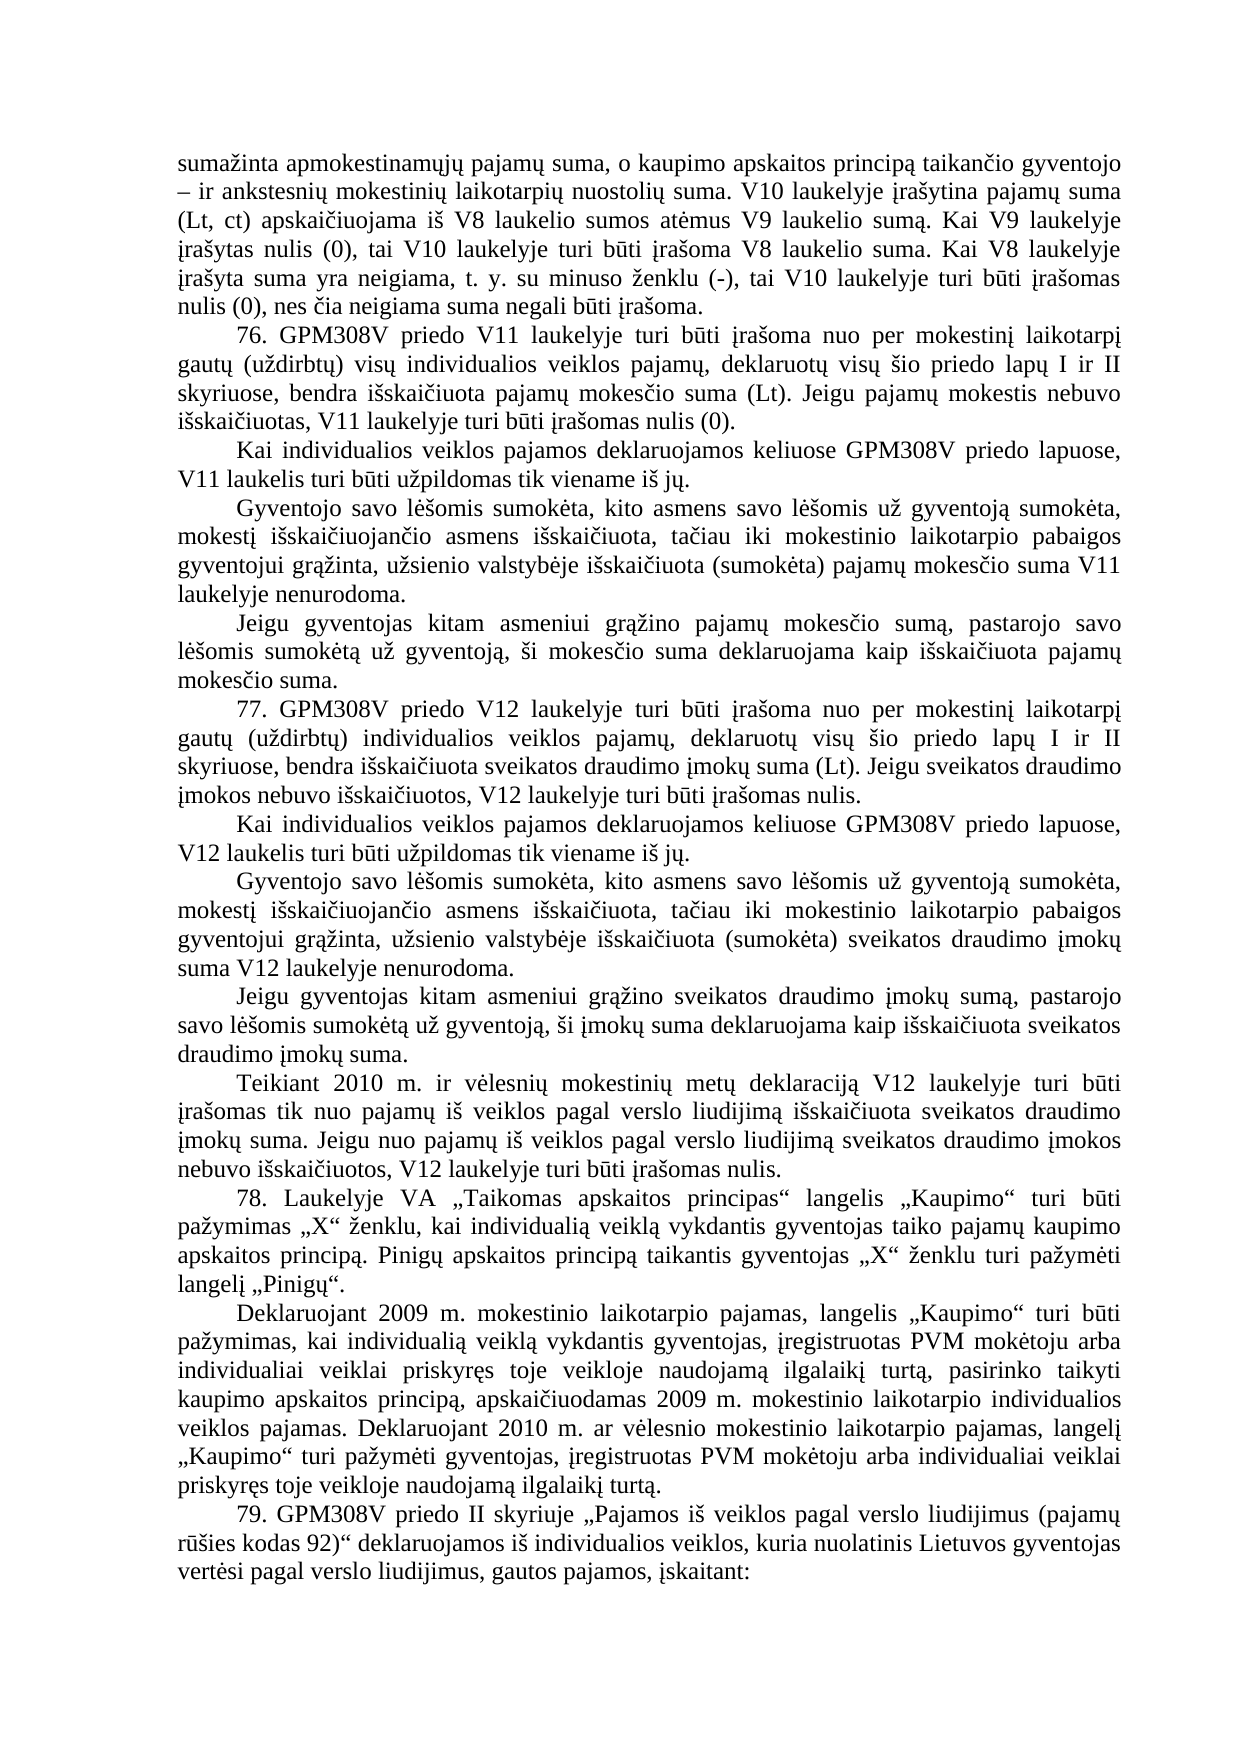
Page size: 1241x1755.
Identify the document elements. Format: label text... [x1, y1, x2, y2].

text 78. Laukelyje VA „Taikomas apskaitos principas“ langelis „Kaupimo“ turi būti pažymimas „X“ ženklu, kai individualią veiklą vykdantis gyventojas taiko pajamų kaupimo apskaitos principą. Pinigų apskaitos principą taikantis gyventojas „X“ ženklu turi pažymėti langelį „Pinigų“. [177, 1183, 1122, 1298]
text Jeigu gyventojas kitam asmeniui grąžino pajamų mokesčio sumą, pastarojo savo lėšomis sumokėtą už gyventoją, ši mokesčio suma deklaruojama kaip išskaičiuota pajamų mokesčio suma. [177, 608, 1122, 694]
text Kai individualios veiklos pajamos deklaruojamos keliuose GPM308V priedo lapuose, V12 laukelis turi būti užpildomas tik viename iš jų. [177, 809, 1122, 866]
text 79. GPM308V priedo II skyriuje „Pajamos iš veiklos pagal verslo liudijimus (pajamų rūšies kodas 92)“ deklaruojamos iš individualios veiklos, kuria nuolatinis Lietuvos gyventojas vertėsi pagal verslo liudijimus, gautos pajamos, įskaitant: [177, 1499, 1122, 1585]
text Teikiant 2010 m. ir vėlesnių mokestinių metų deklaraciją V12 laukelyje turi būti įrašomas tik nuo pajamų iš veiklos pagal verslo liudijimą išskaičiuota sveikatos draudimo įmokų suma. Jeigu nuo pajamų iš veiklos pagal verslo liudijimą sveikatos draudimo įmokos nebuvo išskaičiuotos, V12 laukelyje turi būti įrašomas nulis. [177, 1068, 1122, 1183]
text Kai individualios veiklos pajamos deklaruojamos keliuose GPM308V priedo lapuose, V11 laukelis turi būti užpildomas tik viename iš jų. [177, 435, 1122, 493]
text sumažinta apmokestinamųjų pajamų suma, o kaupimo apskaitos principą taikančio gyventojo – ir ankstesnių mokestinių laikotarpių nuostolių suma. V10 laukelyje įrašytina pajamų suma (Lt, ct) apskaičiuojama iš V8 laukelio sumos atėmus V9 laukelio sumą. Kai V9 laukelyje įrašytas nulis (0), tai V10 laukelyje turi būti įrašoma V8 laukelio suma. Kai V8 laukelyje įrašyta suma yra neigiama, t. y. su minuso ženklu (-), tai V10 laukelyje turi būti įrašomas nulis (0), nes čia neigiama suma negali būti įrašoma. [177, 148, 1122, 320]
text 76. GPM308V priedo V11 laukelyje turi būti įrašoma nuo per mokestinį laikotarpį gautų (uždirbtų) visų individualios veiklos pajamų, deklaruotų visų šio priedo lapų I ir II skyriuose, bendra išskaičiuota pajamų mokesčio suma (Lt). Jeigu pajamų mokestis nebuvo išskaičiuotas, V11 laukelyje turi būti įrašomas nulis (0). [177, 320, 1122, 435]
text Gyventojo savo lėšomis sumokėta, kito asmens savo lėšomis už gyventoją sumokėta, mokestį išskaičiuojančio asmens išskaičiuota, tačiau iki mokestinio laikotarpio pabaigos gyventojui grąžinta, užsienio valstybėje išskaičiuota (sumokėta) sveikatos draudimo įmokų suma V12 laukelyje nenurodoma. [177, 866, 1122, 981]
text Jeigu gyventojas kitam asmeniui grąžino sveikatos draudimo įmokų sumą, pastarojo savo lėšomis sumokėtą už gyventoją, ši įmokų suma deklaruojama kaip išskaičiuota sveikatos draudimo įmokų suma. [177, 981, 1122, 1068]
text 77. GPM308V priedo V12 laukelyje turi būti įrašoma nuo per mokestinį laikotarpį gautų (uždirbtų) individualios veiklos pajamų, deklaruotų visų šio priedo lapų I ir II skyriuose, bendra išskaičiuota sveikatos draudimo įmokų suma (Lt). Jeigu sveikatos draudimo įmokos nebuvo išskaičiuotos, V12 laukelyje turi būti įrašomas nulis. [177, 694, 1122, 809]
text Gyventojo savo lėšomis sumokėta, kito asmens savo lėšomis už gyventoją sumokėta, mokestį išskaičiuojančio asmens išskaičiuota, tačiau iki mokestinio laikotarpio pabaigos gyventojui grąžinta, užsienio valstybėje išskaičiuota (sumokėta) pajamų mokesčio suma V11 laukelyje nenurodoma. [177, 493, 1122, 608]
text Deklaruojant 2009 m. mokestinio laikotarpio pajamas, langelis „Kaupimo“ turi būti pažymimas, kai individualią veiklą vykdantis gyventojas, įregistruotas PVM mokėtoju arba individualiai veiklai priskyręs toje veikloje naudojamą ilgalaikį turtą, pasirinko taikyti kaupimo apskaitos principą, apskaičiuodamas 2009 m. mokestinio laikotarpio individualios veiklos pajamas. Deklaruojant 2010 m. ar vėlesnio mokestinio laikotarpio pajamas, langelį „Kaupimo“ turi pažymėti gyventojas, įregistruotas PVM mokėtoju arba individualiai veiklai priskyręs toje veikloje naudojamą ilgalaikį turtą. [177, 1298, 1122, 1499]
